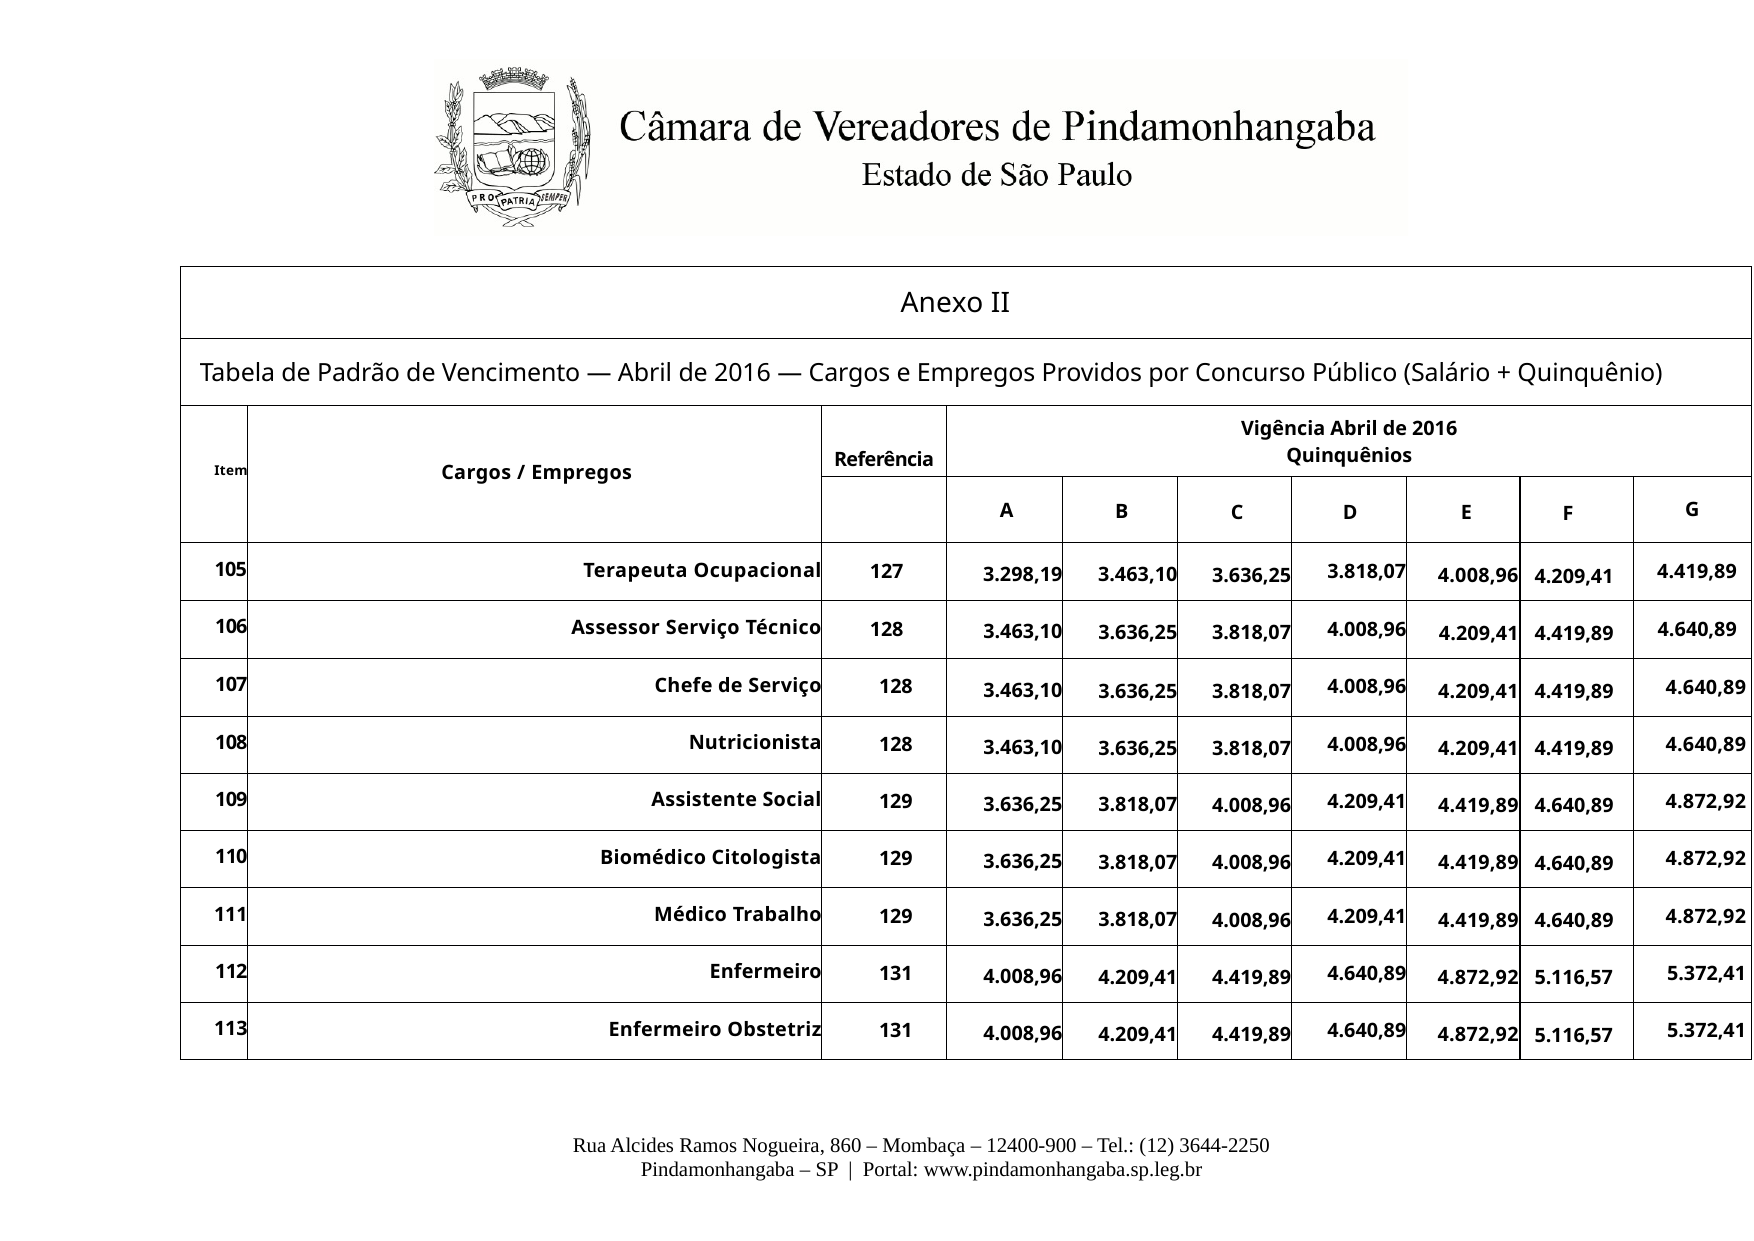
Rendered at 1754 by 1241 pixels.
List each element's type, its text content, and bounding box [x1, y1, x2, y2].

table_cell 3.818,07 [1178, 601, 1291, 657]
table_cell 4.419,89 [1178, 946, 1291, 1002]
table_cell Assistente Social [248, 774, 821, 829]
table_cell 5.372,41 [1634, 1003, 1751, 1059]
table_cell Enfermeiro Obstetriz [248, 1003, 821, 1059]
table_cell 4.872,92 [1634, 888, 1751, 944]
table_cell 4.419,89 [1634, 543, 1751, 599]
table_cell 3.636,25 [947, 831, 1062, 887]
table_cell Item [181, 406, 247, 542]
table_cell 4.008,96 [947, 1003, 1062, 1059]
picture [434, 59, 1409, 236]
table_cell 3.636,25 [1063, 717, 1177, 772]
table_cell 3.818,07 [1063, 831, 1177, 887]
table_cell 4.209,41 [1292, 888, 1406, 944]
table_cell 3.463,10 [947, 717, 1062, 772]
table_cell 4.008,96 [1178, 888, 1291, 944]
table_cell 3.818,07 [1178, 717, 1291, 772]
table_cell B [1063, 477, 1177, 542]
table_cell 5.116,57 [1521, 946, 1633, 1002]
table_cell C [1178, 477, 1291, 542]
table_cell 4.419,89 [1521, 659, 1633, 716]
table_cell 3.818,07 [1178, 659, 1291, 716]
table_cell Nutricionista [248, 717, 821, 772]
table_cell 129 [822, 888, 946, 944]
table_header Anexo II [181, 267, 1751, 337]
table_cell 5.116,57 [1521, 1003, 1633, 1059]
table_cell 4.209,41 [1292, 774, 1406, 829]
table_cell Tabela de Padrão de Vencimento — Abril de 2016 — Cargos e Empregos Providos por Concurso Público (Salário + Quinquênio) [181, 339, 1751, 405]
table_cell 129 [822, 831, 946, 887]
table_cell 3.298,19 [947, 543, 1062, 599]
table_cell Assessor Serviço Técnico [248, 601, 821, 657]
table_cell 3.463,10 [1063, 543, 1177, 599]
table_cell 4.419,89 [1521, 717, 1633, 772]
table_cell F [1521, 477, 1633, 542]
table_cell A [947, 477, 1062, 542]
table_cell 4.008,96 [1292, 659, 1406, 716]
table_cell G [1634, 477, 1751, 542]
table_cell Médico Trabalho [248, 888, 821, 944]
table_cell 3.463,10 [947, 601, 1062, 657]
table_cell 4.008,96 [1407, 543, 1519, 599]
table_cell 111 [181, 888, 247, 944]
table_cell 4.872,92 [1407, 1003, 1519, 1059]
table_cell 128 [822, 601, 946, 657]
table_cell Biomédico Citologista [248, 831, 821, 887]
table_cell 128 [822, 659, 946, 716]
table_cell 4.209,41 [1521, 543, 1633, 599]
table_cell Enfermeiro [248, 946, 821, 1002]
table_cell 4.008,96 [1292, 601, 1406, 657]
table_cell 129 [822, 774, 946, 829]
table_cell 3.636,25 [947, 888, 1062, 944]
table_cell 131 [822, 946, 946, 1002]
table_cell Terapeuta Ocupacional [248, 543, 821, 599]
table_cell 4.008,96 [1178, 774, 1291, 829]
table_cell 127 [822, 543, 946, 599]
table_cell 106 [181, 601, 247, 657]
table_cell Referência [822, 406, 946, 476]
table_cell 4.209,41 [1063, 946, 1177, 1002]
table_cell 3.463,10 [947, 659, 1062, 716]
table_cell 3.636,25 [947, 774, 1062, 829]
table_cell 4.209,41 [1407, 717, 1519, 772]
table_cell D [1292, 477, 1406, 542]
table_cell Vigência Abril de 2016 Quinquênios [947, 406, 1751, 476]
table_cell 109 [181, 774, 247, 829]
table_cell 108 [181, 717, 247, 772]
table_cell 112 [181, 946, 247, 1002]
table_cell 3.636,25 [1063, 601, 1177, 657]
table_cell 4.209,41 [1063, 1003, 1177, 1059]
table_cell E [1407, 477, 1519, 542]
table_cell 3.636,25 [1063, 659, 1177, 716]
table_cell 4.008,96 [1178, 831, 1291, 887]
table_cell 4.209,41 [1292, 831, 1406, 887]
table_cell 3.818,07 [1292, 543, 1406, 599]
table_cell 4.640,89 [1521, 774, 1633, 829]
table_cell 4.640,89 [1634, 717, 1751, 772]
table_cell 3.636,25 [1178, 543, 1291, 599]
table_cell 4.419,89 [1178, 1003, 1291, 1059]
table_cell 110 [181, 831, 247, 887]
table_cell 4.640,89 [1634, 659, 1751, 716]
table_cell 3.818,07 [1063, 774, 1177, 829]
table_cell 3.818,07 [1063, 888, 1177, 944]
table_cell 4.419,89 [1407, 888, 1519, 944]
table_cell 5.372,41 [1634, 946, 1751, 1002]
table_cell 113 [181, 1003, 247, 1059]
table_cell 4.209,41 [1407, 659, 1519, 716]
table_cell 4.872,92 [1407, 946, 1519, 1002]
table_cell Cargos / Empregos [248, 406, 821, 542]
table_cell 128 [822, 717, 946, 772]
table_cell 4.008,96 [1292, 717, 1406, 772]
table_cell Chefe de Serviço [248, 659, 821, 716]
table_cell [822, 477, 946, 542]
table_cell 107 [181, 659, 247, 716]
table_cell 4.640,89 [1634, 601, 1751, 657]
table_cell 4.640,89 [1292, 1003, 1406, 1059]
table_cell 4.209,41 [1407, 601, 1519, 657]
table_cell 105 [181, 543, 247, 599]
table_cell 4.419,89 [1521, 601, 1633, 657]
table_cell 4.640,89 [1521, 831, 1633, 887]
table_cell 4.008,96 [947, 946, 1062, 1002]
table_cell 4.419,89 [1407, 774, 1519, 829]
table_cell 4.640,89 [1292, 946, 1406, 1002]
table_cell 4.640,89 [1521, 888, 1633, 944]
table_cell 131 [822, 1003, 946, 1059]
table_cell 4.872,92 [1634, 774, 1751, 829]
table_cell 4.419,89 [1407, 831, 1519, 887]
table_cell 4.872,92 [1634, 831, 1751, 887]
